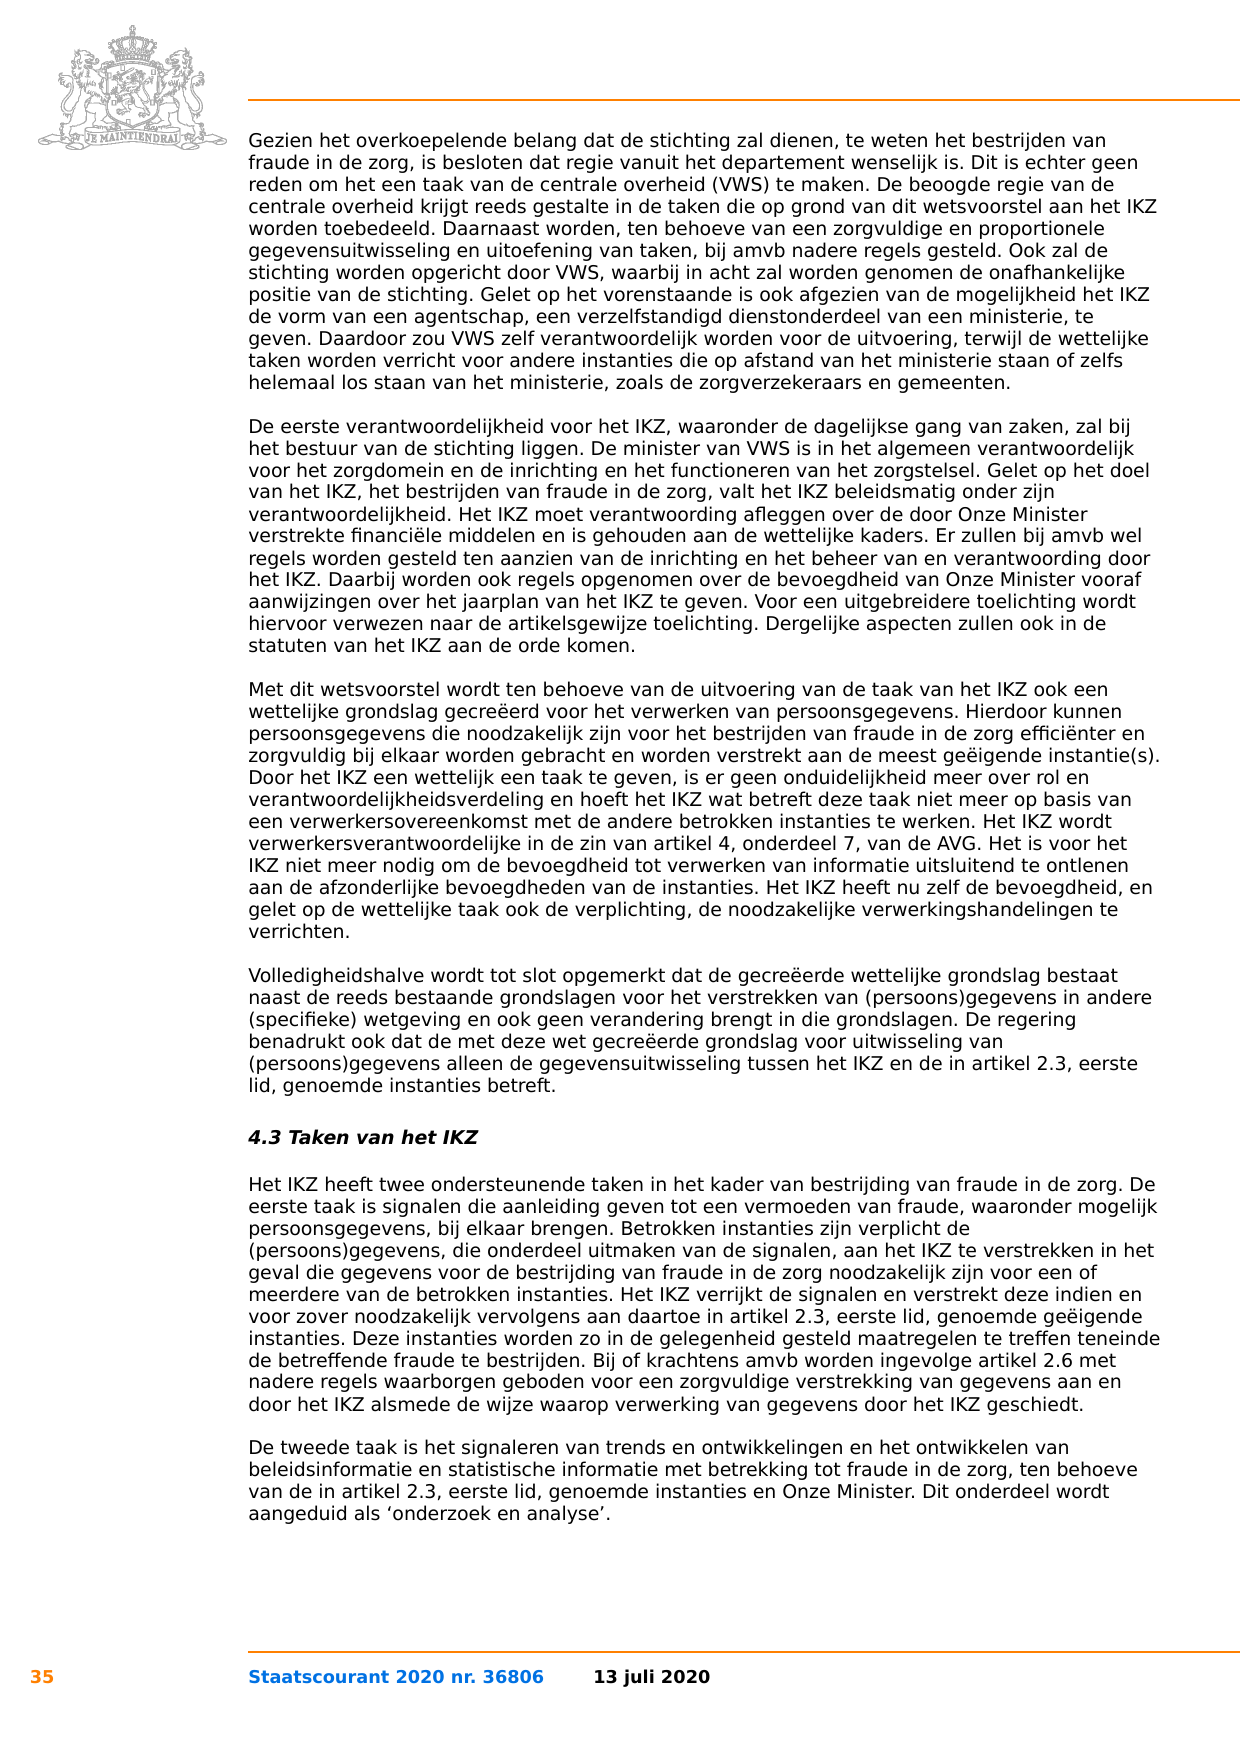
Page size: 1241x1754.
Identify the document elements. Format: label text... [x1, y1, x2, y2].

text Het IKZ heeft twee ondersteunende taken in het kader van bestrijding van fraude in de zorg. De eerste taak is signalen die aanleiding geven tot een vermoeden van fraude, waaronder mogelijk persoonsgegevens, bij elkaar brengen. Betrokken instanties zijn verplicht de (persoons)gegevens, die onderdeel uitmaken van de signalen, aan het IKZ te verstrekken in het geval die gegevens voor de bestrijding van fraude in de zorg noodzakelijk zijn voor een of meerdere van de betrokken instanties. Het IKZ verrijkt de signalen en verstrekt deze indien en voor zover noodzakelijk vervolgens aan daartoe in artikel 2.3, eerste lid, genoemde geëigende instanties. Deze instanties worden zo in de gelegenheid gesteld maatregelen te treffen teneinde de betreffende fraude te bestrijden. Bij of krachtens amvb worden ingevolge artikel 2.6 met nadere regels waarborgen geboden voor een zorgvuldige verstrekking van gegevens aan en door het IKZ alsmede de wijze waarop verwerking van gegevens door het IKZ geschiedt. [248, 1174, 1163, 1415]
picture [38, 25, 227, 150]
text De eerste verantwoordelijkheid voor het IKZ, waaronder de dagelijkse gang van zaken, zal bij het bestuur van de stichting liggen. De minister van VWS is in het algemeen verantwoordelijk voor het zorgdomein en de inrichting en het functioneren van het zorgstelsel. Gelet op het doel van het IKZ, het bestrijden van fraude in de zorg, valt het IKZ beleidsmatig onder zijn verantwoordelijkheid. Het IKZ moet verantwoording afleggen over de door Onze Minister verstrekte financiële middelen en is gehouden aan de wettelijke kaders. Er zullen bij amvb wel regels worden gesteld ten aanzien van de inrichting en het beheer van en verantwoording door het IKZ. Daarbij worden ook regels opgenomen over de bevoegdheid van Onze Minister vooraf aanwijzingen over het jaarplan van het IKZ te geven. Voor een uitgebreidere toelichting wordt hiervoor verwezen naar de artikelsgewijze toelichting. Dergelijke aspecten zullen ook in de statuten van het IKZ aan de orde komen. [248, 416, 1163, 657]
subtitle 4.3 Taken van het IKZ [248, 1127, 1163, 1149]
text De tweede taak is het signaleren van trends en ontwikkelingen en het ontwikkelen van beleidsinformatie en statistische informatie met betrekking tot fraude in de zorg, ten behoeve van de in artikel 2.3, eerste lid, genoemde instanties en Onze Minister. Dit onderdeel wordt aangeduid als ‘onderzoek en analyse’. [248, 1437, 1163, 1525]
text Met dit wetsvoorstel wordt ten behoeve van de uitvoering van de taak van het IKZ ook een wettelijke grondslag gecreëerd voor het verwerken van persoonsgegevens. Hierdoor kunnen persoonsgegevens die noodzakelijk zijn voor het bestrijden van fraude in de zorg efficiënter en zorgvuldig bij elkaar worden gebracht en worden verstrekt aan de meest geëigende instantie(s). Door het IKZ een wettelijk een taak te geven, is er geen onduidelijkheid meer over rol en verantwoordelijkheidsverdeling en hoeft het IKZ wat betreft deze taak niet meer op basis van een verwerkersovereenkomst met de andere betrokken instanties te werken. Het IKZ wordt verwerkersverantwoordelijke in de zin van artikel 4, onderdeel 7, van de AVG. Het is voor het IKZ niet meer nodig om de bevoegdheid tot verwerken van informatie uitsluitend te ontlenen aan de afzonderlijke bevoegdheden van de instanties. Het IKZ heeft nu zelf de bevoegdheid, en gelet op de wettelijke taak ook de verplichting, de noodzakelijke verwerkingshandelingen te verrichten. [248, 679, 1163, 943]
text Volledigheidshalve wordt tot slot opgemerkt dat de gecreëerde wettelijke grondslag bestaat naast de reeds bestaande grondslagen voor het verstrekken van (persoons)gegevens in andere (specifieke) wetgeving en ook geen verandering brengt in die grondslagen. De regering benadrukt ook dat de met deze wet gecreëerde grondslag voor uitwisseling van (persoons)gegevens alleen de gegevensuitwisseling tussen het IKZ en de in artikel 2.3, eerste lid, genoemde instanties betreft. [248, 965, 1163, 1097]
text Gezien het overkoepelende belang dat de stichting zal dienen, te weten het bestrijden van fraude in de zorg, is besloten dat regie vanuit het departement wenselijk is. Dit is echter geen reden om het een taak van de centrale overheid (VWS) te maken. De beoogde regie van de centrale overheid krijgt reeds gestalte in de taken die op grond van dit wetsvoorstel aan het IKZ worden toebedeeld. Daarnaast worden, ten behoeve van een zorgvuldige en proportionele gegevensuitwisseling en uitoefening van taken, bij amvb nadere regels gesteld. Ook zal de stichting worden opgericht door VWS, waarbij in acht zal worden genomen de onafhankelijke positie van de stichting. Gelet op het vorenstaande is ook afgezien van de mogelijkheid het IKZ de vorm van een agentschap, een verzelfstandigd dienstonderdeel van een ministerie, te geven. Daardoor zou VWS zelf verantwoordelijk worden voor de uitvoering, terwijl de wettelijke taken worden verricht voor andere instanties die op afstand van het ministerie staan of zelfs helemaal los staan van het ministerie, zoals de zorgverzekeraars en gemeenten. [248, 130, 1163, 394]
